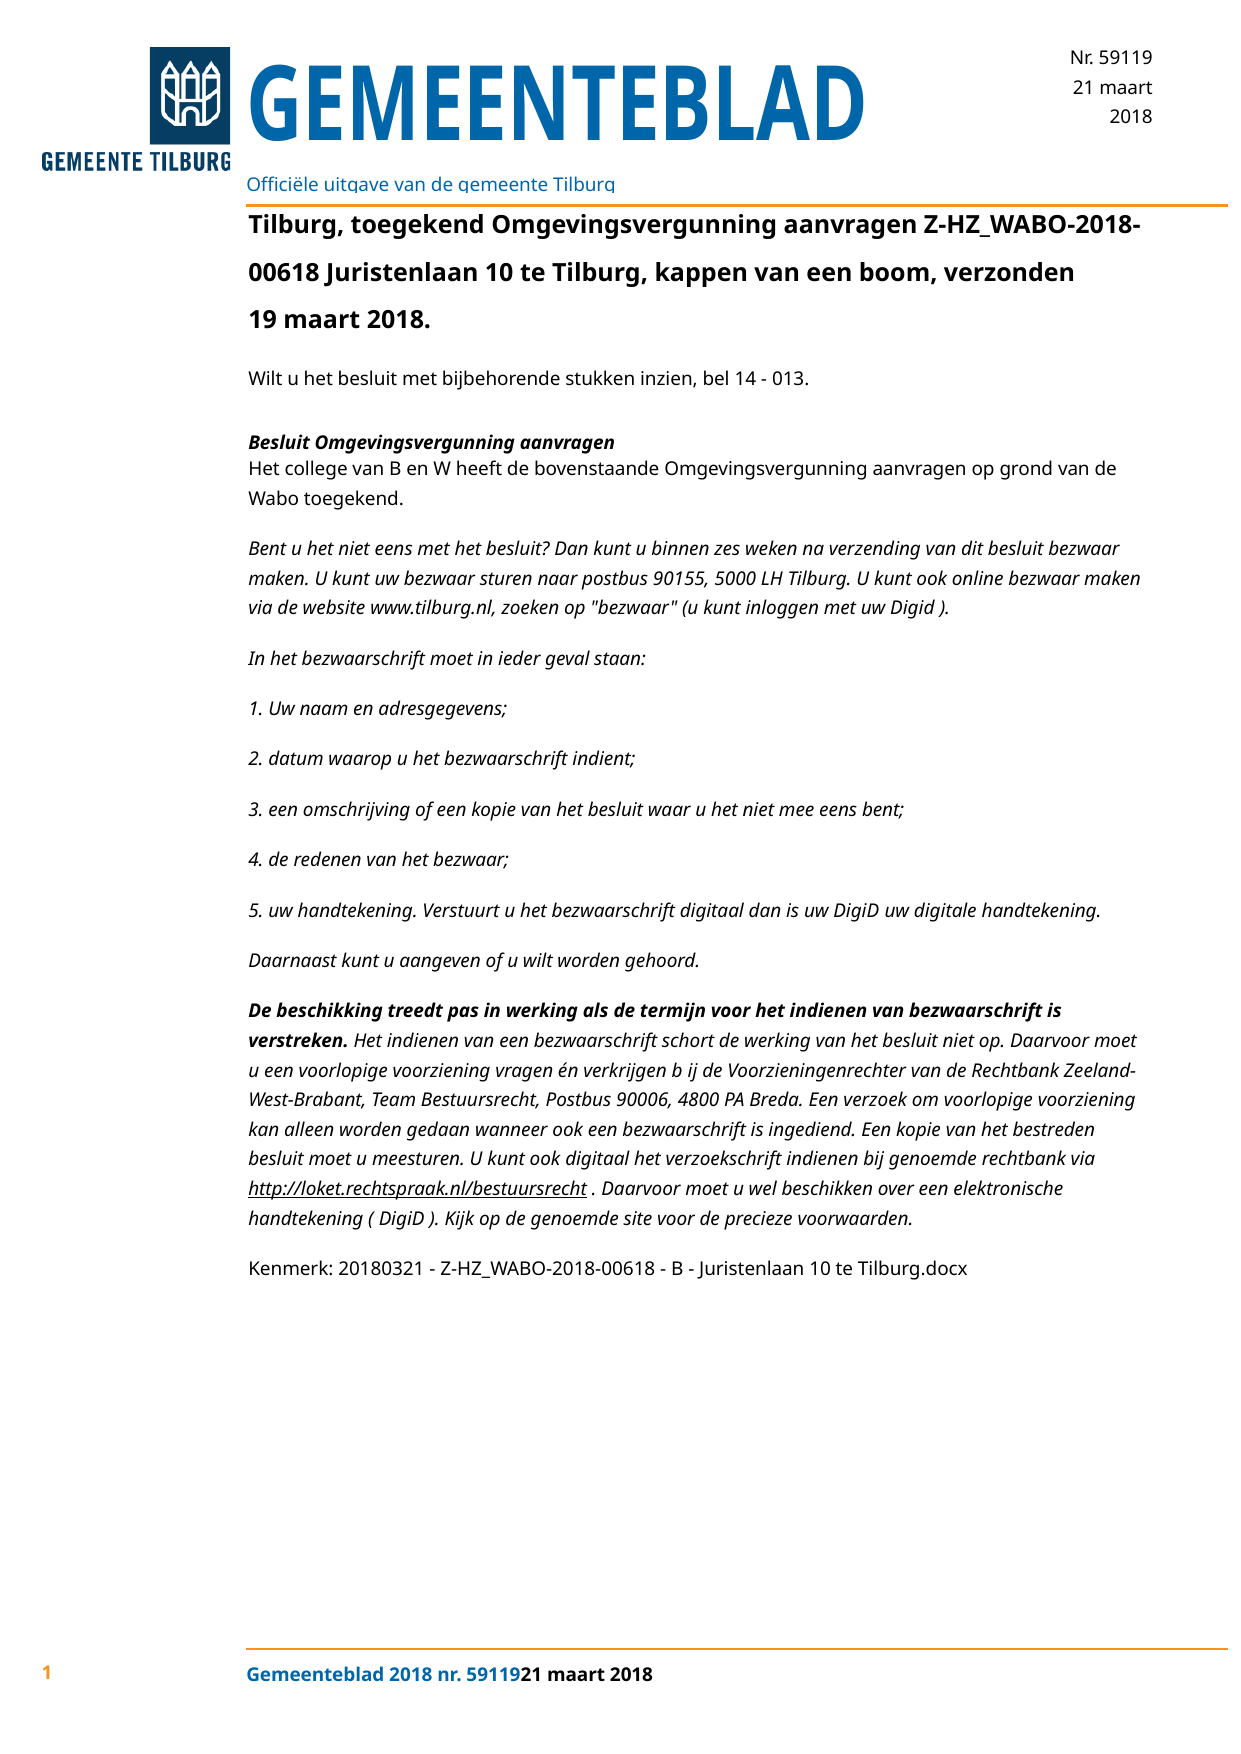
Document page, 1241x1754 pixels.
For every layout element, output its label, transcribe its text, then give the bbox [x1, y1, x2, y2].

text 4. de redenen van het bezwaar; [248, 846, 1152, 872]
text 5. uw handtekening. Verstuurt u het bezwaarschrift digitaal dan is uw DigiD uw digitale handtekening. [248, 897, 1152, 923]
text 1. Uw naam en adresgegevens; [248, 695, 1152, 721]
text In het bezwaarschrift moet in ieder geval staan: [248, 645, 1152, 671]
text Bent u het niet eens met het besluit? Dan kunt u binnen zes weken na verzending van dit besluit bezwaar maken. U kunt uw bezwaar sturen naar postbus 90155, 5000 LH Tilburg. U kunt ook online bezwaar maken via de website www.tilburg.nl, zoeken op "bezwaar" (u kunt inloggen met uw Digid ). [248, 535, 1152, 620]
text Besluit Omgevingsvergunning aanvragen [248, 429, 1152, 455]
text Het college van B en W heeft de bovenstaande Omgevingsvergunning aanvragen op grond van de Wabo toegekend. [248, 455, 1152, 511]
text Daarnaast kunt u aangeven of u wilt worden gehoord. [248, 947, 1152, 973]
text 2. datum waarop u het bezwaarschrift indient; [248, 746, 1152, 771]
text Tilburg, toegekend Omgevingsvergunning aanvragen Z-HZ_WABO-2018-00618 Juristenlaan 10 te Tilburg, kappen van een boom, verzonden 19 maart 2018. [248, 207, 1152, 336]
text Kenmerk: 20180321 - Z-HZ_WABO-2018-00618 - B - Juristenlaan 10 te Tilburg.docx [248, 1255, 1152, 1281]
text De beschikking treedt pas in werking als de termijn voor het indienen van bezwaarschrift is verstreken. Het indienen van een bezwaarschrift schort de werking van het besluit niet op. Daarvoor moet u een voorlopige voorziening vragen én verkrijgen b ij de Voorzieningenrechter van de Rechtbank Zeeland-West-Brabant, Team Bestuursrecht, Postbus 90006, 4800 PA Breda. Een verzoek om voorlopige voorziening kan alleen worden gedaan wanneer ook een bezwaarschrift is ingediend. Een kopie van het bestreden besluit moet u meesturen. U kunt ook digitaal het verzoekschrift indienen bij genoemde rechtbank via http://loket.rechtspraak.nl/bestuursrecht . Daarvoor moet u wel beschikken over een elektronische handtekening ( DigiD ). Kijk op de genoemde site voor de precieze voorwaarden. [248, 998, 1152, 1231]
text Wilt u het besluit met bijbehorende stukken inzien, bel 14 - 013. [248, 366, 1152, 391]
text 3. een omschrijving of een kopie van het besluit waar u het niet mee eens bent; [248, 796, 1152, 822]
picture [41, 47, 231, 172]
